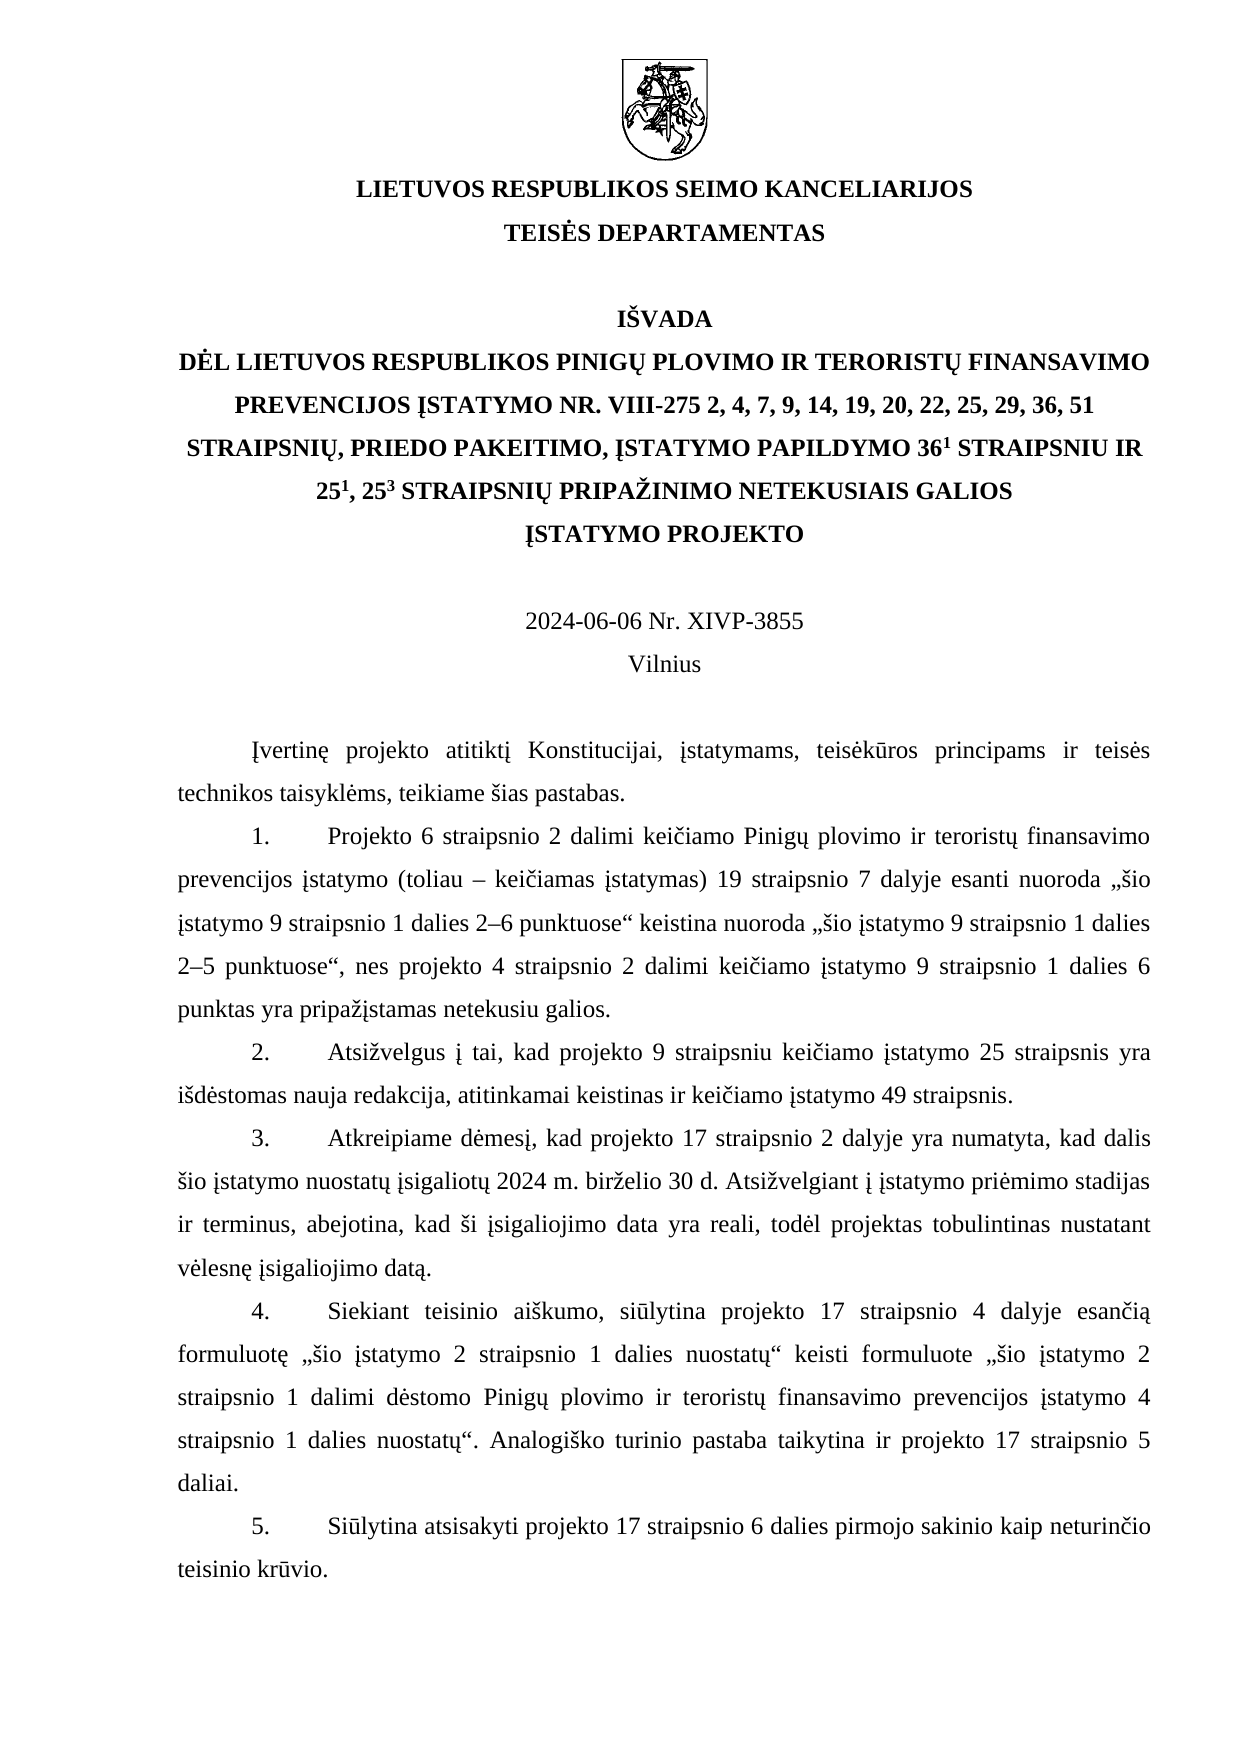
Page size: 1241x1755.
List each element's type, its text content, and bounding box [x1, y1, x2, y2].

text Įvertinę projekto atitiktį Konstitucijai, įstatymams, teisėkūros principams ir teisės technikos taisyklėms, teikiame šias pastabas. [177, 735, 1152, 807]
list Projekto 6 straipsnio 2 dalimi keičiamo Pinigų plovimo ir teroristų finansavimo prevencijos įstatymo (toliau – keičiamas įstatymas) 19 straipsnio 7 dalyje esanti nuoroda „šio įstatymo 9 straipsnio 1 dalies 2–6 punktuose“ keistina nuoroda „šio įstatymo 9 straipsnio 1 dalies 2–5 punktuose“, nes projekto 4 straipsnio 2 dalimi keičiamo įstatymo 9 straipsnio 1 dalies 6 punktas yra pripažįstamas netekusiu galios. [177, 821, 1152, 1023]
text 2024-06-06 Nr. XIVP-3855 [177, 606, 1152, 634]
list Atsižvelgus į tai, kad projekto 9 straipsniu keičiamo įstatymo 25 straipsnis yra išdėstomas nauja redakcija, atitinkamai keistinas ir keičiamo įstatymo 49 straipsnis. [177, 1037, 1152, 1109]
text IŠVADA [177, 304, 1152, 333]
subtitle TEISĖS DEPARTAMENTAS [177, 218, 1152, 246]
list Siūlytina atsisakyti projekto 17 straipsnio 6 dalies pirmojo sakinio kaip neturinčio teisinio krūvio. [177, 1511, 1152, 1583]
list Siekiant teisinio aiškumo, siūlytina projekto 17 straipsnio 4 dalyje esančią formuluotę „šio įstatymo 2 straipsnio 1 dalies nuostatų“ keisti formuluote „šio įstatymo 2 straipsnio 1 dalimi dėstomo Pinigų plovimo ir teroristų finansavimo prevencijos įstatymo 4 straipsnio 1 dalies nuostatų“. Analogiško turinio pastaba taikytina ir projekto 17 straipsnio 5 daliai. [177, 1296, 1152, 1497]
text DĖL LIETUVOS RESPUBLIKOS PINIGŲ PLOVIMO IR TERORISTŲ FINANSAVIMO PREVENCIJOS ĮSTATYMO NR. VIII-275 2, 4, 7, 9, 14, 19, 20, 22, 25, 29, 36, 51 STRAIPSNIŲ, PRIEDO PAKEITIMO, ĮSTATYMO PAPILDYMO 361 STRAIPSNIU IR 251, 253 STRAIPSNIŲ PRIPAŽINIMO NETEKUSIAIS GALIOS ĮSTATYMO PROJEKTO [177, 347, 1152, 548]
text LIETUVOS RESPUBLIKOS SEIMO KANCELIARIJOS [177, 174, 1152, 203]
text Vilnius [177, 649, 1152, 678]
list Atkreipiame dėmesį, kad projekto 17 straipsnio 2 dalyje yra numatyta, kad dalis šio įstatymo nuostatų įsigaliotų 2024 m. birželio 30 d. Atsižvelgiant į įstatymo priėmimo stadijas ir terminus, abejotina, kad ši įsigaliojimo data yra reali, todėl projektas tobulintinas nustatant vėlesnę įsigaliojimo datą. [177, 1123, 1152, 1281]
